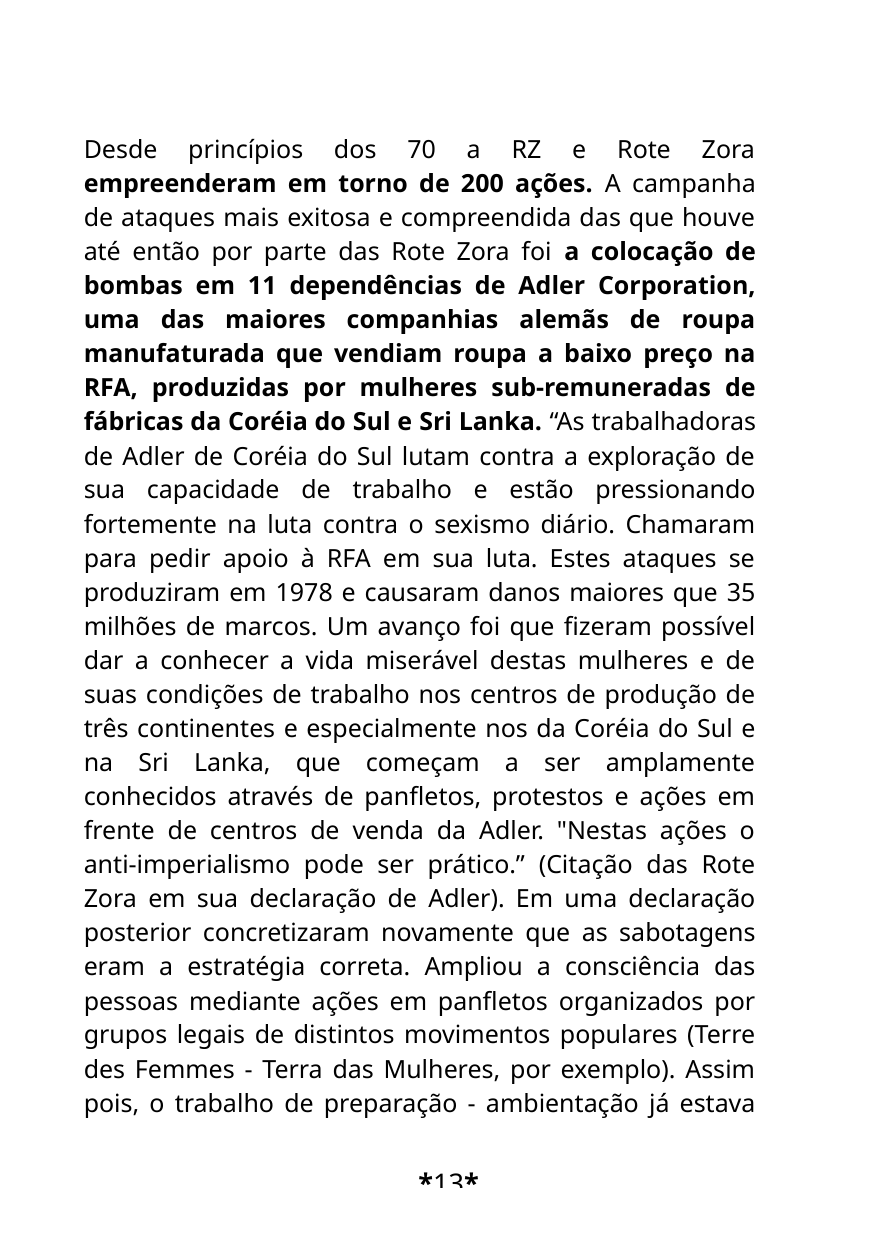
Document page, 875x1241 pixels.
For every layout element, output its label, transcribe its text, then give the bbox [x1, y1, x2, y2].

text Desde princípios dos 70 a RZ e Rote Zora empreenderam em torno de 200 ações. A campanha de ataques mais exitosa e compreendida das que houve até então por parte das Rote Zora foi a colocação de bombas em 11 dependências de Adler Corporation, uma das maiores companhias alemãs de roupa manufaturada que vendiam roupa a baixo preço na RFA, produzidas por mulheres sub-remuneradas de fábricas da Coréia do Sul e Sri Lanka. “As trabalhadoras de Adler de Coréia do Sul lutam contra a exploração de sua capacidade de trabalho e estão pressionando fortemente na luta contra o sexismo diário. Chamaram para pedir apoio à RFA em sua luta. Estes ataques se produziram em 1978 e causaram danos maiores que 35 milhões de marcos. Um avanço foi que fizeram possível dar a conhecer a vida miserável destas mulheres e de suas condições de trabalho nos centros de produção de três continentes e especialmente nos da Coréia do Sul e na Sri Lanka, que começam a ser amplamente conhecidos através de panfletos, protestos e ações em frente de centros de venda da Adler. "Nestas ações o anti-imperialismo pode ser prático.” (Citação das Rote Zora em sua declaração de Adler). Em uma declaração posterior concretizaram novamente que as sabotagens eram a estratégia correta. Ampliou a consciência das pessoas mediante ações em panfletos organizados por grupos legais de distintos movimentos populares (Terre des Femmes - Terra das Mulheres, por exemplo). Assim pois, o trabalho de preparação - ambientação já estava [83, 132, 756, 1119]
